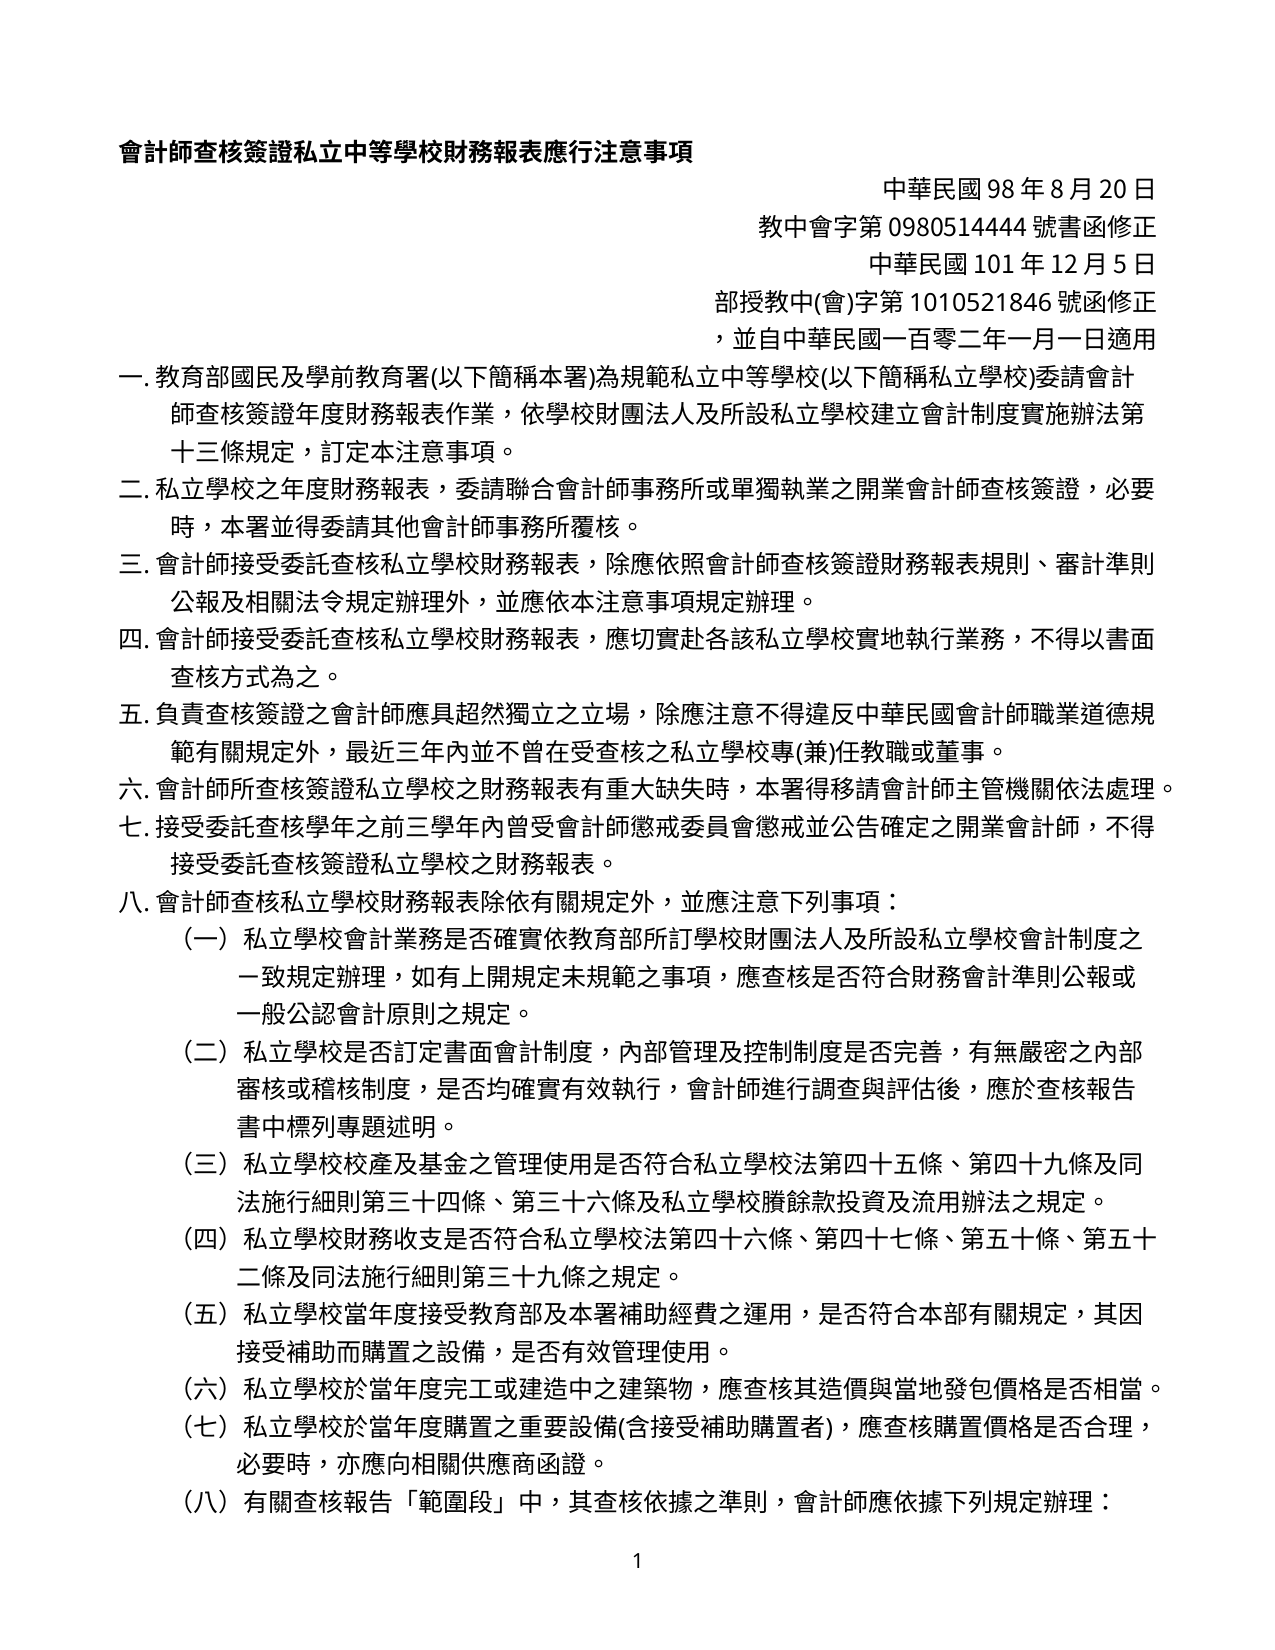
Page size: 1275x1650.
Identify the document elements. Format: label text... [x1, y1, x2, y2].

text （二）私立學校是否訂定書面會計制度，內部管理及控制制度是否完善，有無嚴密之內部審核或稽核制度，是否均確實有效執行，會計師進行調查與評估後，應於查核報告書中標列專題述明。 [168, 1031, 1157, 1144]
text （一）私立學校會計業務是否確實依教育部所訂學校財團法人及所設私立學校會計制度之ㄧ致規定辦理，如有上開規定未規範之事項，應查核是否符合財務會計準則公報或一般公認會計原則之規定。 [168, 919, 1157, 1031]
list 會計師接受委託查核私立學校財務報表，除應依照會計師查核簽證財務報表規則、審計準則公報及相關法令規定辦理外，並應依本注意事項規定辦理。 [118, 544, 1157, 619]
text （五）私立學校當年度接受教育部及本署補助經費之運用，是否符合本部有關規定，其因接受補助而購置之設備，是否有效管理使用。 [168, 1294, 1157, 1369]
text 會計師查核簽證私立中等學校財務報表應行注意事項 [118, 131, 1157, 169]
list 教育部國民及學前教育署(以下簡稱本署)為規範私立中等學校(以下簡稱私立學校)委請會計師查核簽證年度財務報表作業，依學校財團法人及所設私立學校建立會計制度實施辦法第十三條規定，訂定本注意事項。 [118, 356, 1157, 469]
text ，並自中華民國一百零二年一月一日適用 [118, 319, 1157, 356]
text （三）私立學校校產及基金之管理使用是否符合私立學校法第四十五條、第四十九條及同法施行細則第三十四條、第三十六條及私立學校賸餘款投資及流用辦法之規定。 [168, 1144, 1157, 1219]
text 中華民國101年12月5日 [118, 244, 1157, 281]
text 教中會字第0980514444號書函修正 [118, 206, 1157, 244]
text （六）私立學校於當年度完工或建造中之建築物，應查核其造價與當地發包價格是否相當。 [168, 1369, 1157, 1406]
list 會計師接受委託查核私立學校財務報表，應切實赴各該私立學校實地執行業務，不得以書面查核方式為之。 [118, 619, 1157, 694]
list 私立學校之年度財務報表，委請聯合會計師事務所或單獨執業之開業會計師查核簽證，必要時，本署並得委請其他會計師事務所覆核。 [118, 469, 1157, 544]
text （四）私立學校財務收支是否符合私立學校法第四十六條、第四十七條、第五十條、第五十二條及同法施行細則第三十九條之規定。 [168, 1219, 1157, 1294]
text （八）有關查核報告「範圍段」中，其查核依據之準則，會計師應依據下列規定辦理： [168, 1481, 1157, 1519]
text 中華民國98年8月20日 [118, 169, 1157, 206]
text 部授教中(會)字第1010521846號函修正 [118, 281, 1157, 319]
text （七）私立學校於當年度購置之重要設備(含接受補助購置者)，應查核購置價格是否合理，必要時，亦應向相關供應商函證。 [168, 1406, 1157, 1481]
list 負責查核簽證之會計師應具超然獨立之立場，除應注意不得違反中華民國會計師職業道德規範有關規定外，最近三年內並不曾在受查核之私立學校專(兼)任教職或董事。 [118, 694, 1157, 769]
list 會計師查核私立學校財務報表除依有關規定外，並應注意下列事項： [118, 881, 1157, 919]
list 接受委託查核學年之前三學年內曾受會計師懲戒委員會懲戒並公告確定之開業會計師，不得接受委託查核簽證私立學校之財務報表。 [118, 806, 1157, 881]
list 會計師所查核簽證私立學校之財務報表有重大缺失時，本署得移請會計師主管機關依法處理。 [118, 769, 1157, 806]
